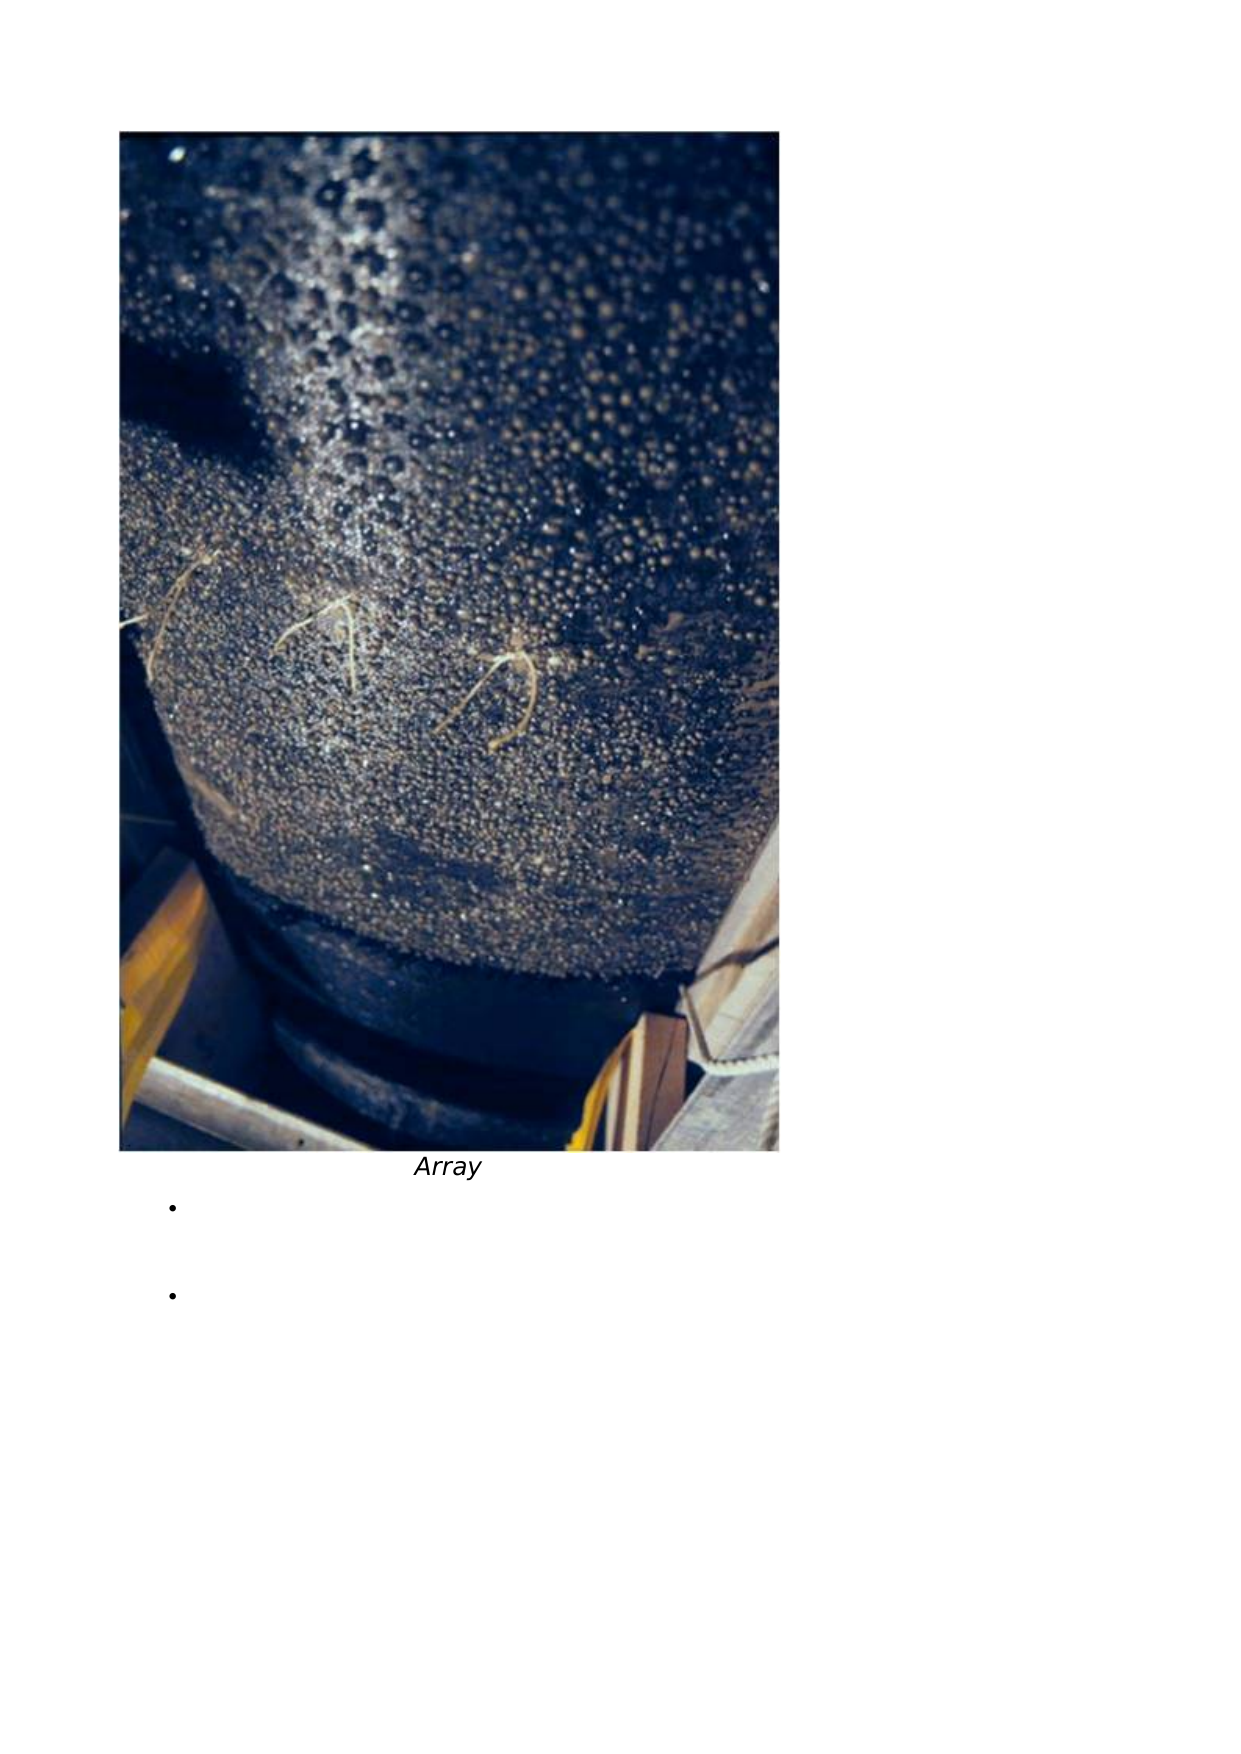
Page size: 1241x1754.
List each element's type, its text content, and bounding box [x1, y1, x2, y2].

text Array [118, 1153, 781, 1182]
picture [118, 130, 781, 1153]
